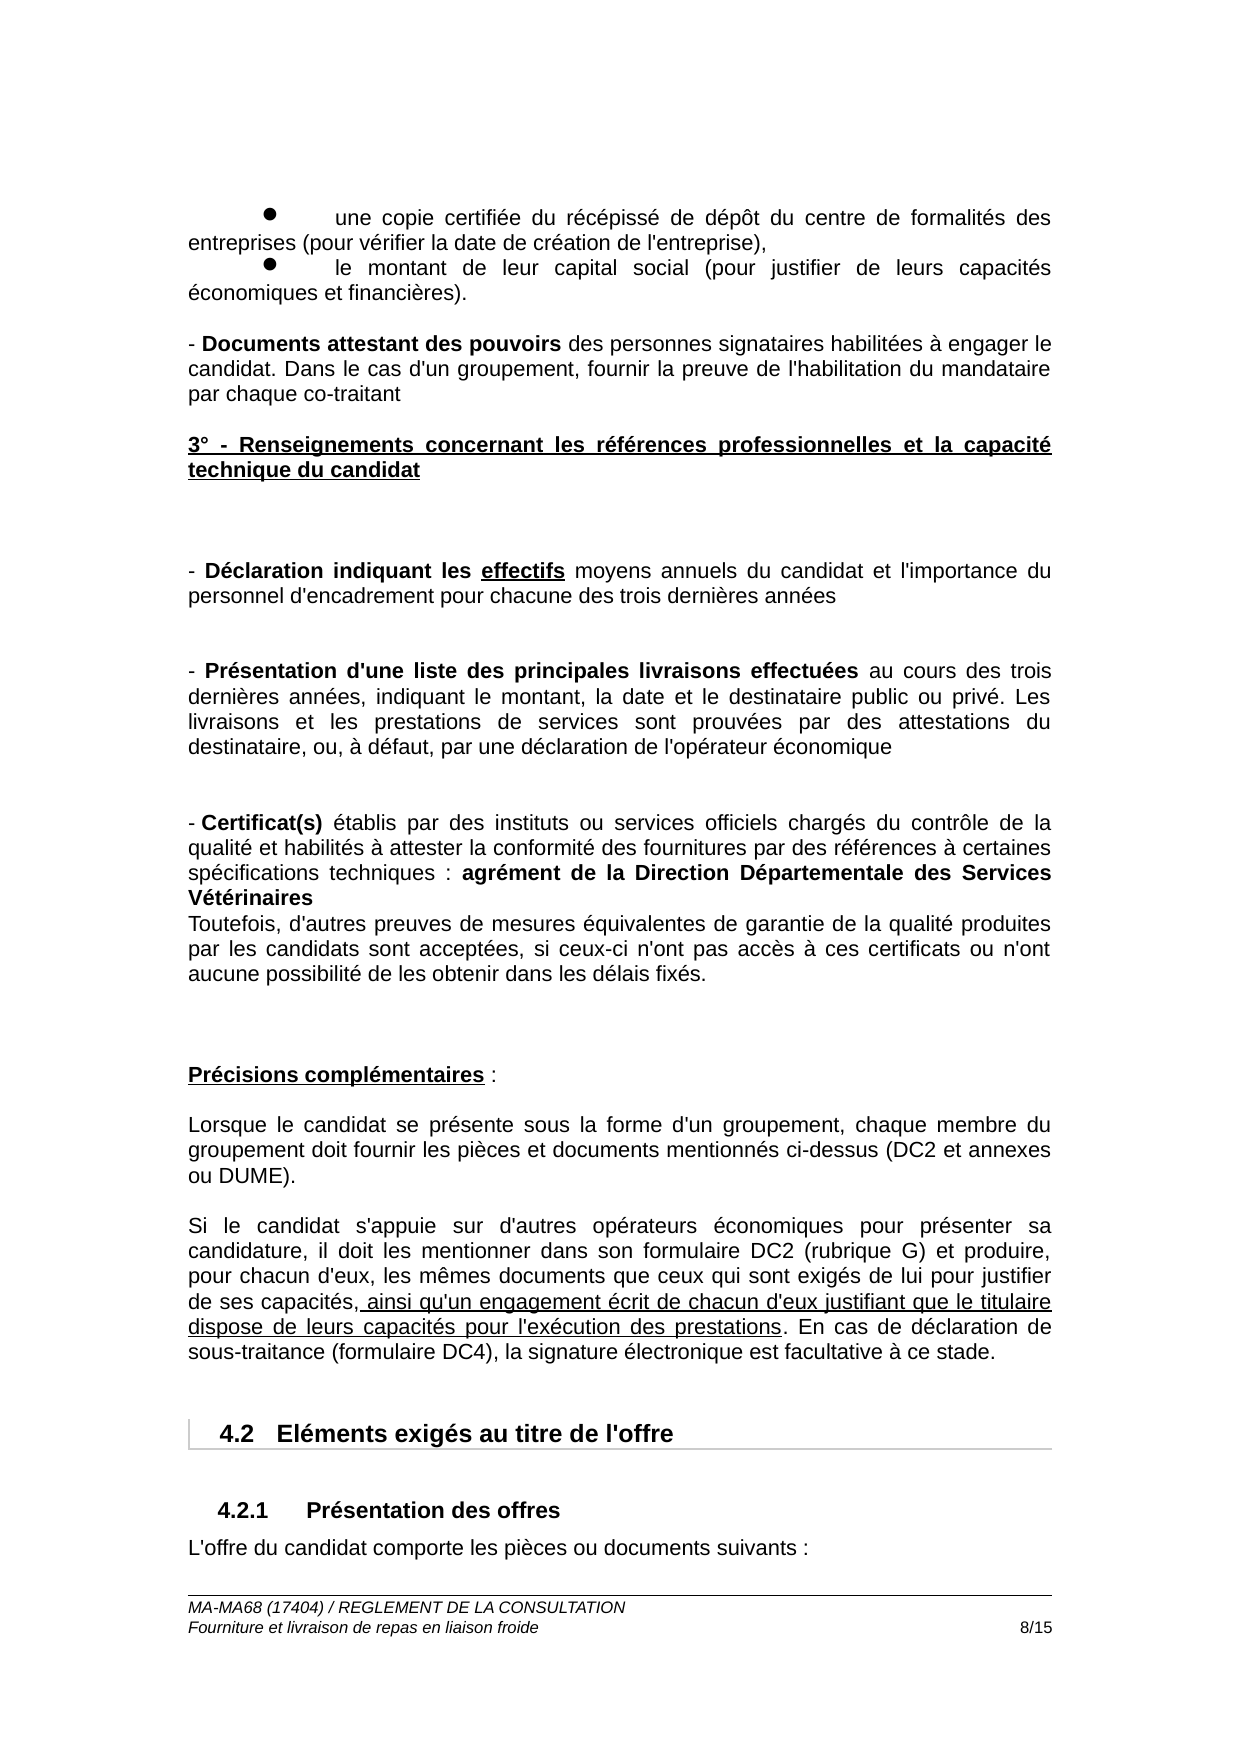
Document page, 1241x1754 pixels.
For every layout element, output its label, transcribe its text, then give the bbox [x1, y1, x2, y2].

text - Certificat(s) établis par des instituts ou services officiels chargés du contrôle de la qualité et habilités à attester la conformité des fournitures par des références à certaines spécifications techniques : agrément de la Direction Départementale des Services Vétérinaires [188, 809, 1052, 910]
subtitle Présentation des offres [188, 1497, 1052, 1523]
list une copie certifiée du récépissé de dépôt du centre de formalités des entreprises (pour vérifier la date de création de l'entreprise), [188, 204, 1052, 255]
text Lorsque le candidat se présente sous la forme d'un groupement, chaque membre du groupement doit fournir les pièces et documents mentionnés ci-dessus (DC2 et annexes ou DUME). [188, 1112, 1052, 1188]
text Si le candidat s'appuie sur d'autres opérateurs économiques pour présenter sa candidature, il doit les mentionner dans son formulaire DC2 (rubrique G) et produire, pour chacun d'eux, les mêmes documents que ceux qui sont exigés de lui pour justifier de ses capacités, ainsi qu'un engagement écrit de chacun d'eux justifiant que le titulaire dispose de leurs capacités pour l'exécution des prestations. En cas de déclaration de sous-traitance (formulaire DC4), la signature électronique est facultative à ce stade. [188, 1213, 1052, 1364]
text - Présentation d'une liste des principales livraisons effectuées au cours des trois dernières années, indiquant le montant, la date et le destinataire public ou privé. Les livraisons et les prestations de services sont prouvées par des attestations du destinataire, ou, à défaut, par une déclaration de l'opérateur économique [188, 658, 1052, 759]
text Toutefois, d'autres preuves de mesures équivalentes de garantie de la qualité produites par les candidats sont acceptées, si ceux-ci n'ont pas accès à ces certificats ou n'ont aucune possibilité de les obtenir dans les délais fixés. [188, 910, 1052, 986]
text Précisions complémentaires : [188, 1062, 1052, 1087]
list le montant de leur capital social (pour justifier de leurs capacités économiques et financières). [188, 255, 1052, 305]
text 3° - Renseignements concernant les références professionnelles et la capacité [188, 431, 1052, 453]
text - Documents attestant des pouvoirs des personnes signataires habilitées à engager le candidat. Dans le cas d'un groupement, fournir la preuve de l'habilitation du mandataire par chaque co-traitant [188, 331, 1052, 406]
subtitle Eléments exigés au titre de l'offre [190, 1419, 1052, 1448]
text - Déclaration indiquant les effectifs moyens annuels du candidat et l'importance du personnel d'encadrement pour chacune des trois dernières années [188, 557, 1052, 608]
text technique du candidat [188, 455, 1052, 482]
text L'offre du candidat comporte les pièces ou documents suivants : [188, 1535, 1052, 1560]
